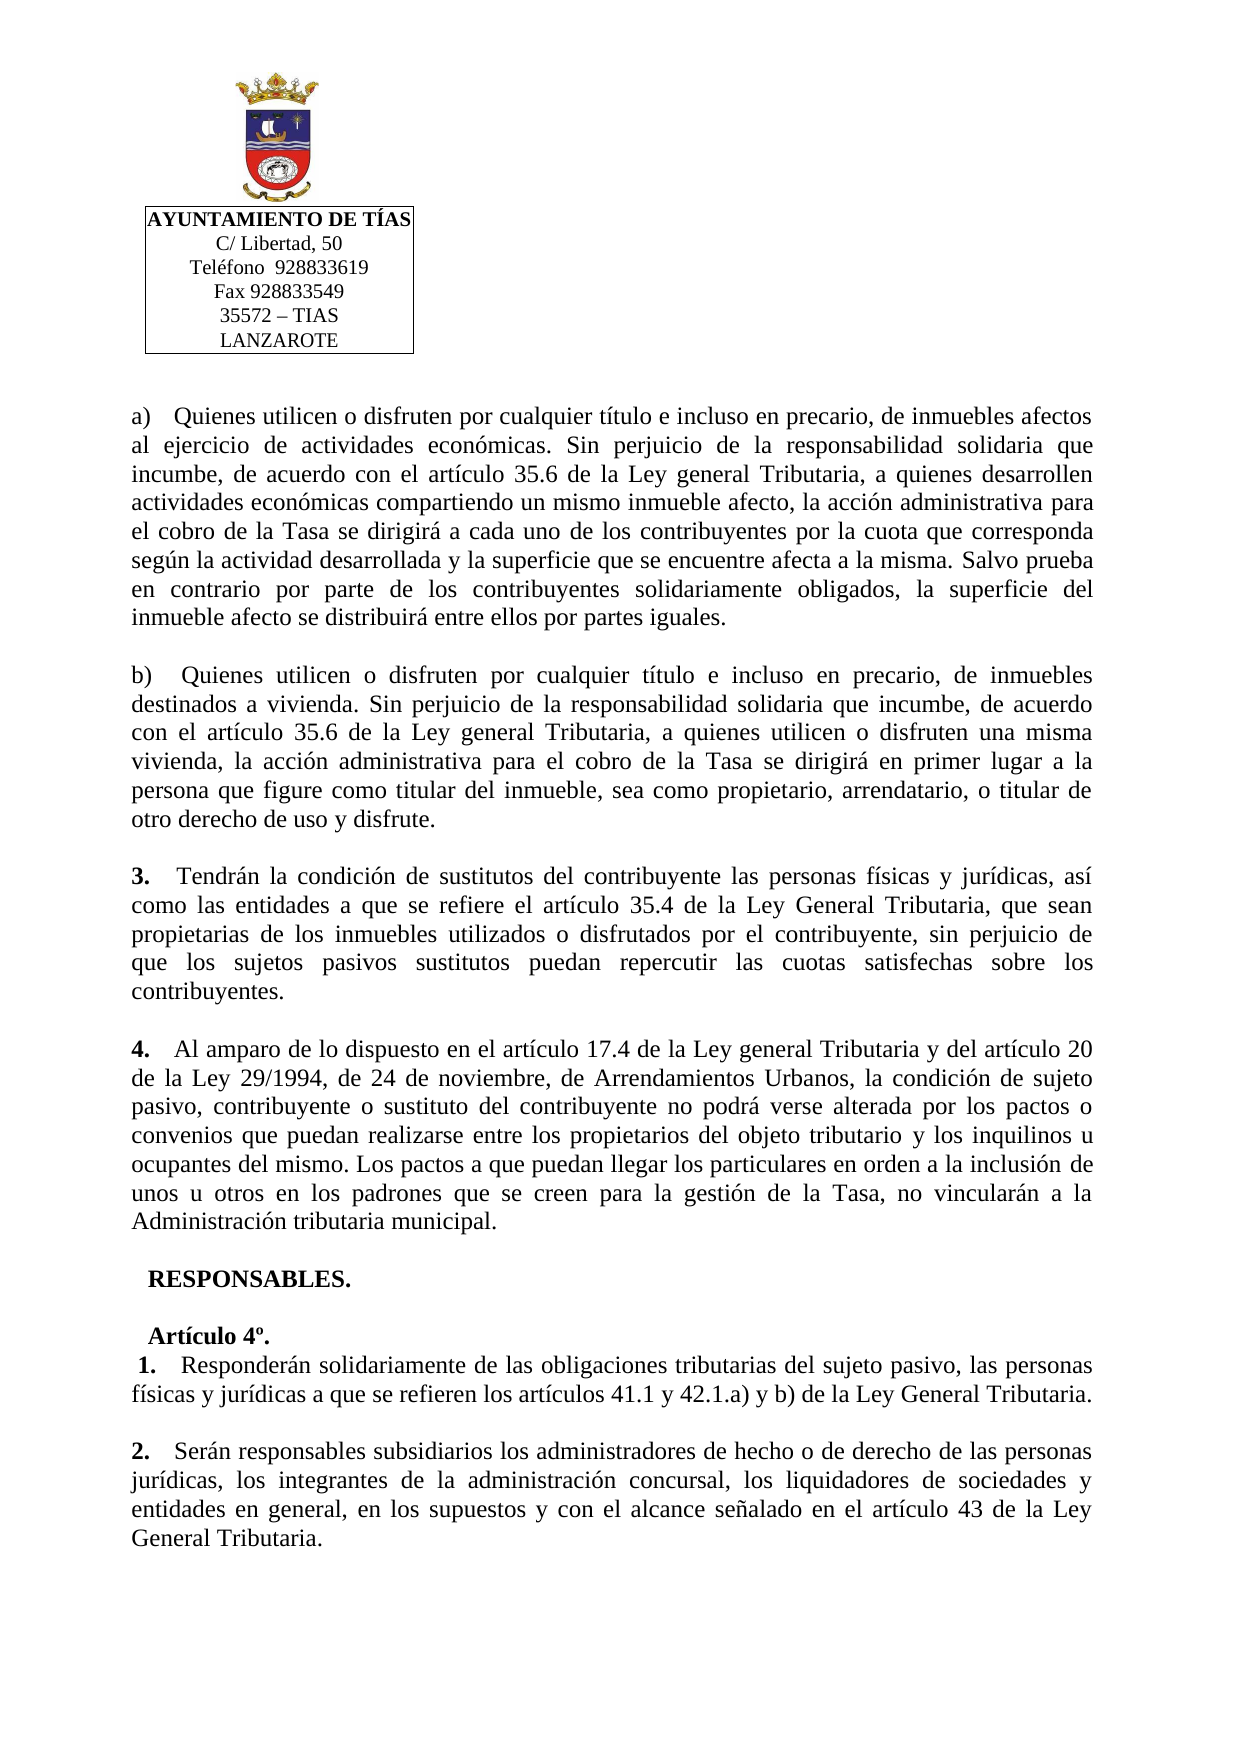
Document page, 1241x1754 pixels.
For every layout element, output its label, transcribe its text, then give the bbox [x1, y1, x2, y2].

text Artículo 4º. [148, 1322, 1182, 1350]
list Quienes utilicen o disfruten por cualquier título e incluso en precario, de inmuebles destinados a vivienda. Sin perjuicio de la responsabilidad solidaria que incumbe, de acuerdo con el artículo 35.6 de la Ley general Tributaria, a quienes utilicen o disfruten una misma vivienda, la acción administrativa para el cobro de la Tasa se dirigirá en primer lugar a la persona que figure como titular del inmueble, sea como propietario, arrendatario, o titular de otro derecho de uso y disfrute. [131, 660, 1094, 832]
list Tendrán la condición de sustitutos del contribuyente las personas físicas y jurídicas, así como las entidades a que se refiere el artículo 35.4 de la Ley General Tributaria, que sean propietarias de los inmuebles utilizados o disfrutados por el contribuyente, sin perjuicio de que los sujetos pasivos sustitutos puedan repercutir las cuotas satisfechas sobre los contribuyentes. [131, 861, 1093, 1005]
list Responderán solidariamente de las obligaciones tributarias del sujeto pasivo, las personas físicas y jurídicas a que se refieren los artículos 41.1 y 42.1.a) y b) de la Ley General Tributaria. [131, 1350, 1093, 1408]
text RESPONSABLES. [148, 1264, 1182, 1293]
list Serán responsables subsidiarios los administradores de hecho o de derecho de las personas jurídicas, los integrantes de la administración concursal, los liquidadores de sociedades y entidades en general, en los supuestos y con el alcance señalado en el artículo 43 de la Ley General Tributaria. [131, 1436, 1093, 1551]
list Quienes utilicen o disfruten por cualquier título e incluso en precario, de inmuebles afectos al ejercicio de actividades económicas. Sin perjuicio de la responsabilidad solidaria que incumbe, de acuerdo con el artículo 35.6 de la Ley general Tributaria, a quienes desarrollen actividades económicas compartiendo un mismo inmueble afecto, la acción administrativa para el cobro de la Tasa se dirigirá a cada uno de los contribuyentes por la cuota que corresponda según la actividad desarrollada y la superficie que se encuentre afecta a la misma. Salvo prueba en contrario por parte de los contribuyentes solidariamente obligados, la superficie del inmueble afecto se distribuirá entre ellos por partes iguales. [131, 401, 1094, 631]
list Al amparo de lo dispuesto en el artículo 17.4 de la Ley general Tributaria y del artículo 20 de la Ley 29/1994, de 24 de noviembre, de Arrendamientos Urbanos, la condición de sujeto pasivo, contribuyente o sustituto del contribuyente no podrá verse alterada por los pactos o convenios que puedan realizarse entre los propietarios del objeto tributario y los inquilinos u ocupantes del mismo. Los pactos a que puedan llegar los particulares en orden a la inclusión de unos u otros en los padrones que se creen para la gestión de la Tasa, no vincularán a la Administración tributaria municipal. [131, 1034, 1093, 1235]
